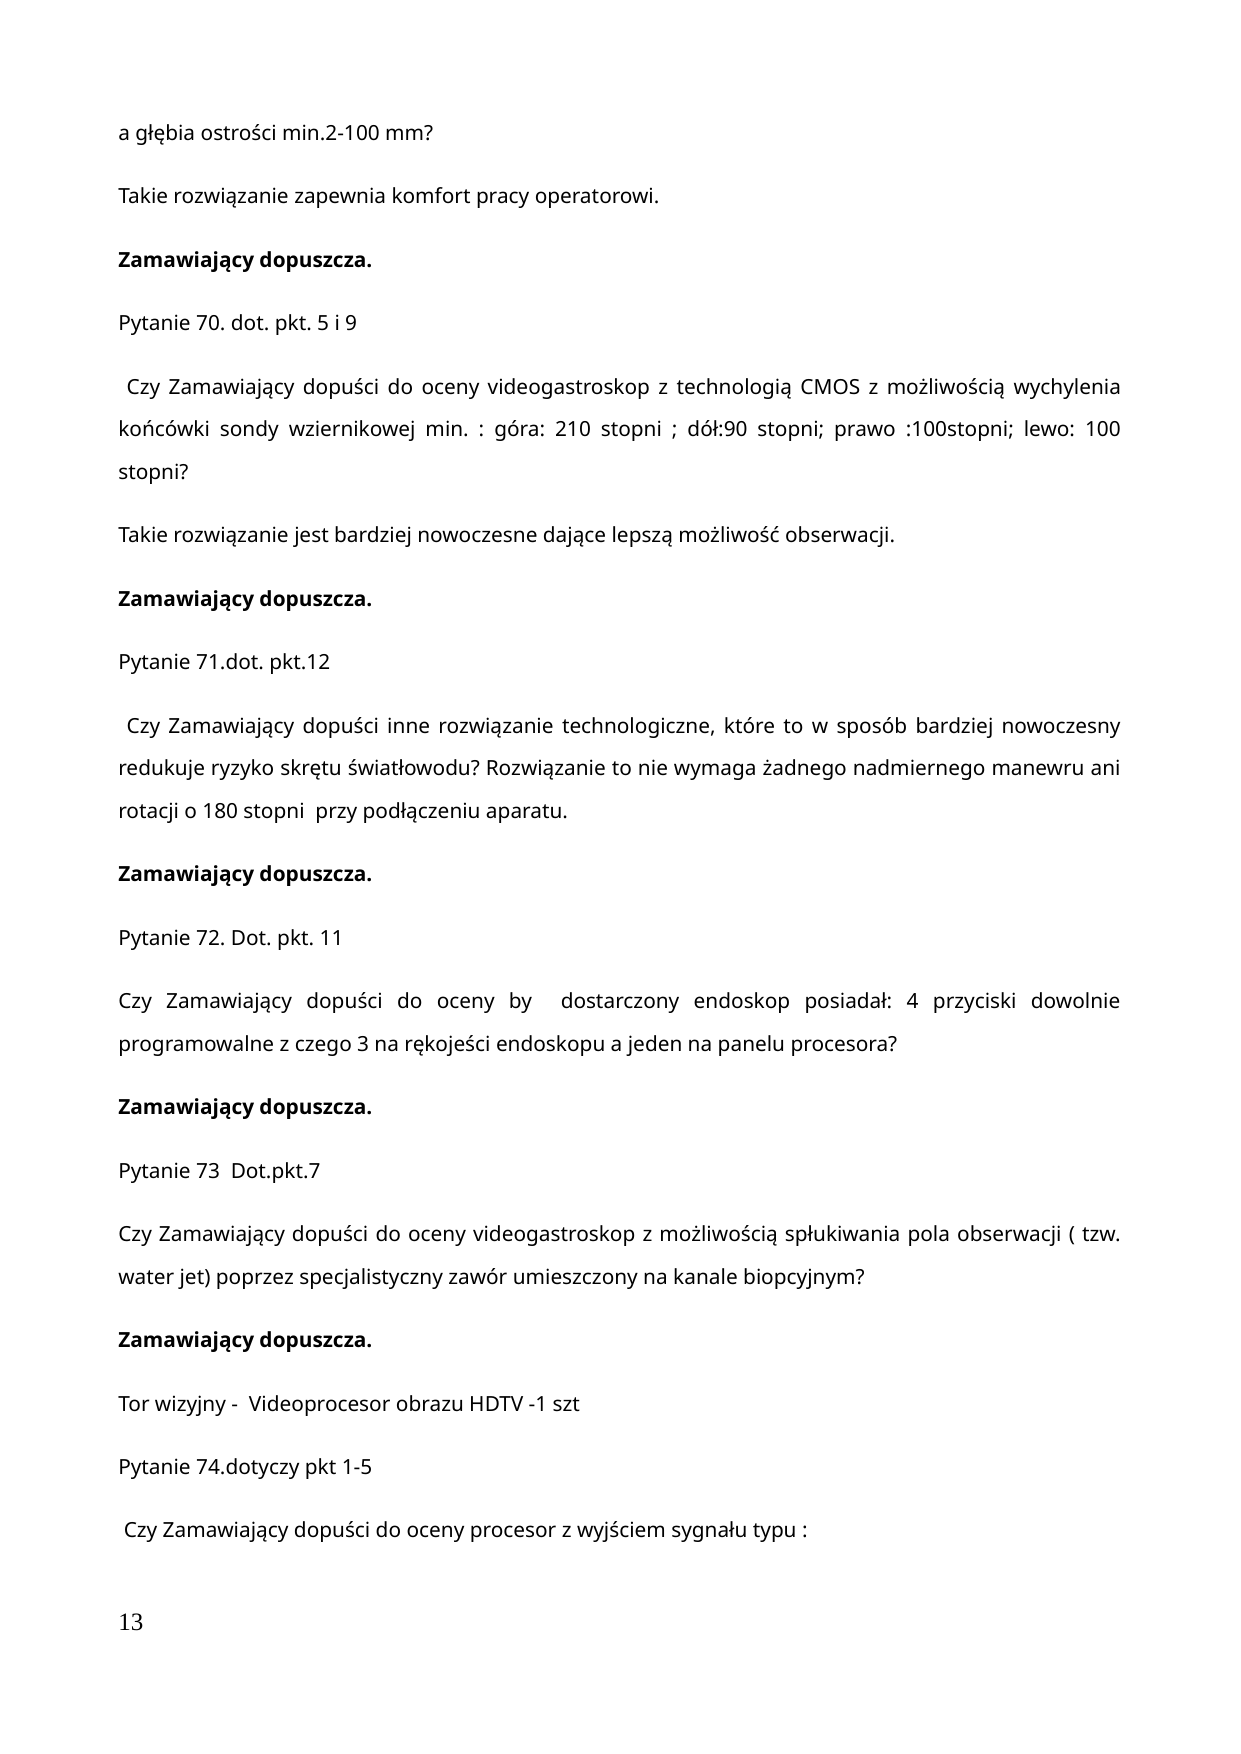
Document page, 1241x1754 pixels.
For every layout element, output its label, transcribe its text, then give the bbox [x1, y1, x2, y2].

text Czy Zamawiający dopuści do oceny procesor z wyjściem sygnału typu : [118, 1516, 1122, 1544]
text Takie rozwiązanie zapewnia komfort pracy operatorowi. [118, 182, 1122, 210]
text Tor wizyjny - Videoprocesor obrazu HDTV -1 szt [118, 1389, 1122, 1417]
text Takie rozwiązanie jest bardziej nowoczesne dające lepszą możliwość obserwacji. [118, 521, 1122, 549]
text Pytanie 71.dot. pkt.12 [118, 647, 1122, 676]
text Czy Zamawiający dopuści do oceny videogastroskop z technologią CMOS z możliwością wychylenia końcówki sondy wziernikowej min. : góra: 210 stopni ; dół:90 stopni; prawo :100stopni; lewo: 100 stopni? [118, 372, 1122, 486]
text Zamawiający dopuszcza. [118, 859, 1122, 888]
text Pytanie 70. dot. pkt. 5 i 9 [118, 308, 1122, 337]
text Czy Zamawiający dopuści do oceny videogastroskop z możliwością spłukiwania pola obserwacji ( tzw. water jet) poprzez specjalistyczny zawór umieszczony na kanale biopcyjnym? [118, 1219, 1122, 1290]
text Czy Zamawiający dopuści inne rozwiązanie technologiczne, które to w sposób bardziej nowoczesny redukuje ryzyko skrętu światłowodu? Rozwiązanie to nie wymaga żadnego nadmiernego manewru ani rotacji o 180 stopni przy podłączeniu aparatu. [118, 711, 1122, 824]
text Zamawiający dopuszcza. [118, 1325, 1122, 1354]
text Zamawiający dopuszcza. [118, 245, 1122, 273]
text a głębia ostrości min.2-100 mm? [118, 118, 1122, 147]
text Zamawiający dopuszcza. [118, 584, 1122, 612]
text Zamawiający dopuszcza. [118, 1092, 1122, 1121]
text Czy Zamawiający dopuści do oceny by dostarczony endoskop posiadał: 4 przyciski dowolnie programowalne z czego 3 na rękojeści endoskopu a jeden na panelu procesora? [118, 986, 1122, 1057]
text Pytanie 72. Dot. pkt. 11 [118, 923, 1122, 951]
text Pytanie 73 Dot.pkt.7 [118, 1156, 1122, 1184]
text Pytanie 74.dotyczy pkt 1-5 [118, 1452, 1122, 1481]
